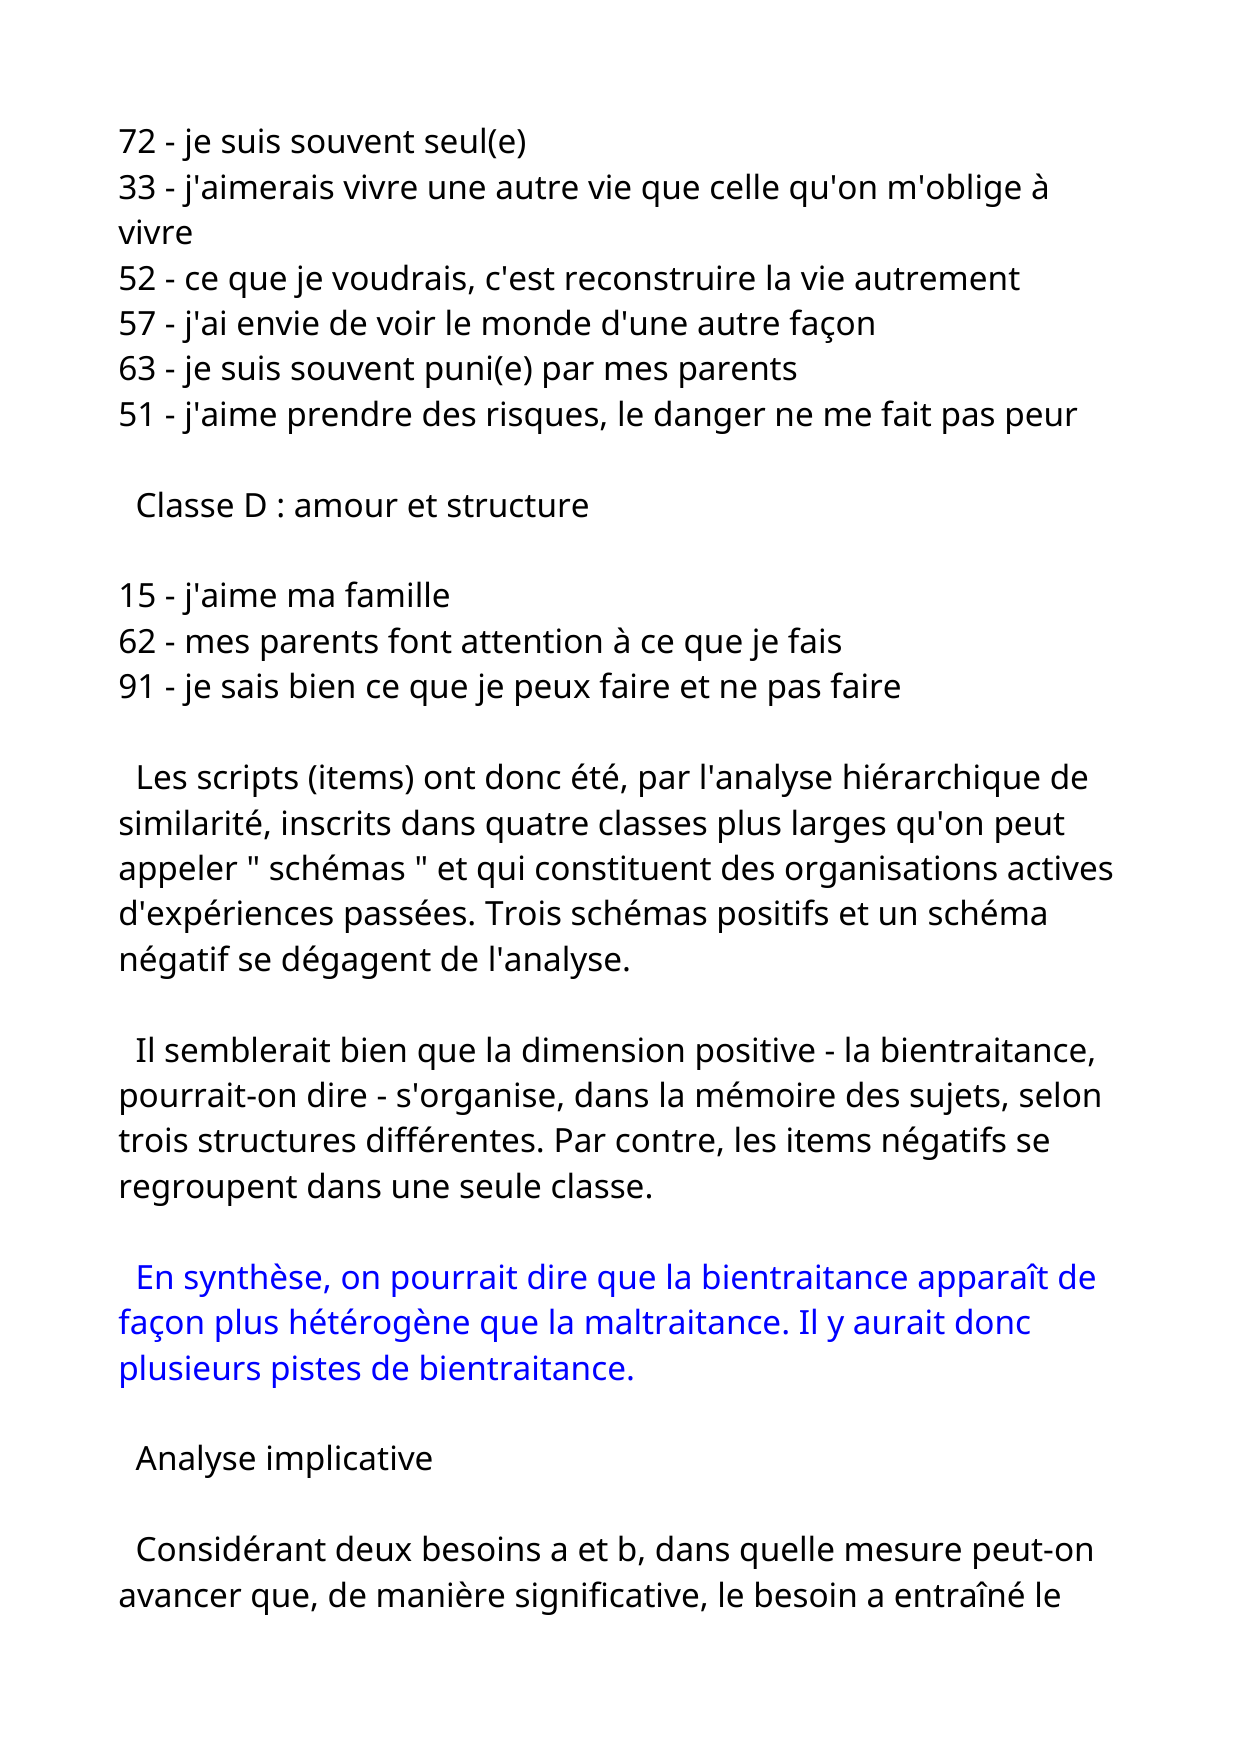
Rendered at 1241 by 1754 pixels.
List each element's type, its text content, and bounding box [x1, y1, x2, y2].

text 52 - ce que je voudrais, c'est reconstruire la vie autrement [118, 254, 1122, 300]
text Il semblerait bien que la dimension positive - la bientraitance, pourrait-on dire - s'organise, dans la mémoire des sujets, selon trois structures différentes. Par contre, les items négatifs se regroupent dans une seule classe. [118, 1026, 1122, 1208]
text 57 - j'ai envie de voir le monde d'une autre façon [118, 300, 1122, 345]
text 62 - mes parents font attention à ce que je fais [118, 618, 1122, 663]
text 15 - j'aime ma famille [118, 572, 1122, 618]
text 72 - je suis souvent seul(e) [118, 118, 1122, 163]
text En synthèse, on pourrait dire que la bientraitance apparaît de façon plus hétérogène que la maltraitance. Il y aurait donc plusieurs pistes de bientraitance. [118, 1253, 1122, 1390]
text Les scripts (items) ont donc été, par l'analyse hiérarchique de similarité, inscrits dans quatre classes plus larges qu'on peut appeler " schémas " et qui constituent des organisations actives d'expériences passées. Trois schémas positifs et un schéma négatif se dégagent de l'analyse. [118, 754, 1122, 981]
text 63 - je suis souvent puni(e) par mes parents [118, 345, 1122, 391]
text 33 - j'aimerais vivre une autre vie que celle qu'on m'oblige à vivre [118, 163, 1122, 254]
text 91 - je sais bien ce que je peux faire et ne pas faire [118, 663, 1122, 708]
text Analyse implicative [118, 1435, 1122, 1481]
text Classe D : amour et structure [118, 481, 1122, 527]
text Considérant deux besoins a et b, dans quelle mesure peut-on avancer que, de manière significative, le besoin a entraîné le [118, 1526, 1122, 1617]
text 51 - j'aime prendre des risques, le danger ne me fait pas peur [118, 391, 1122, 436]
